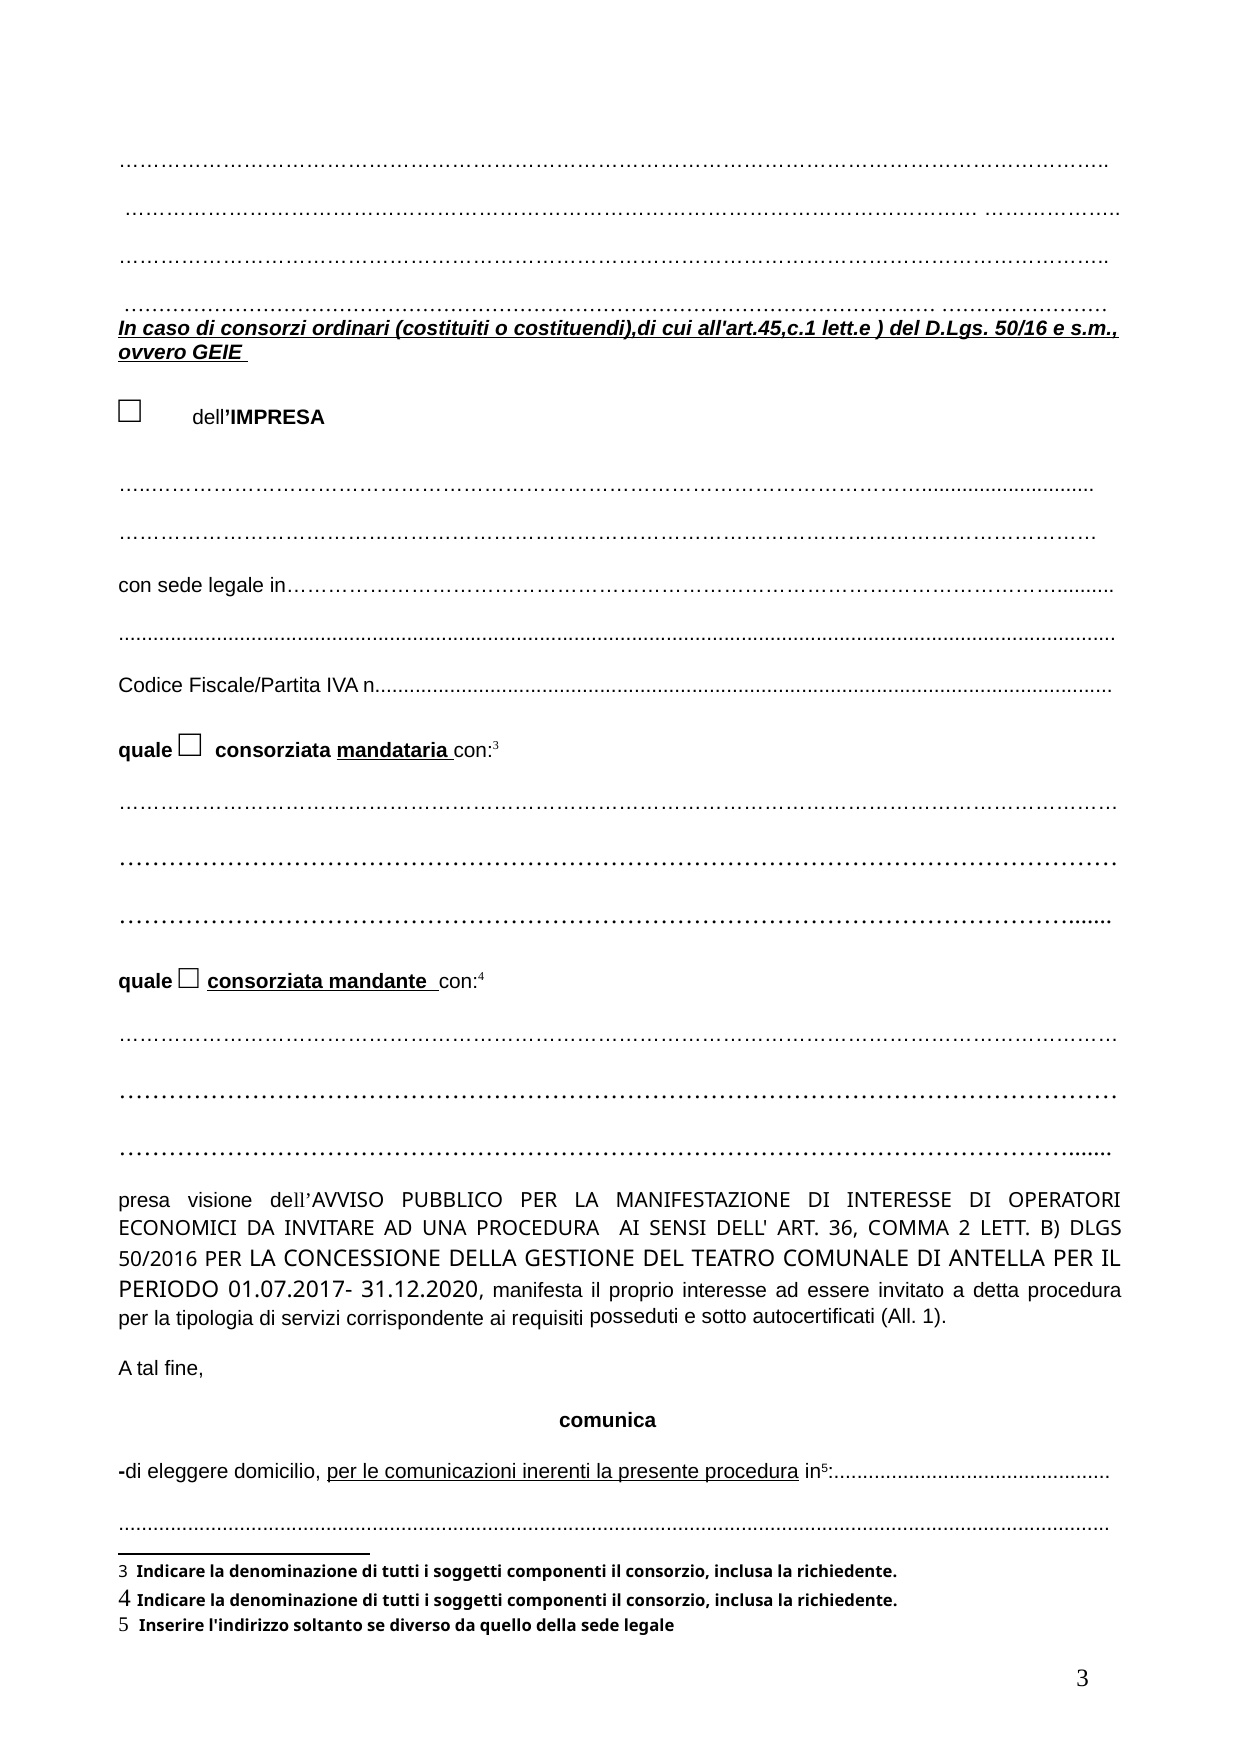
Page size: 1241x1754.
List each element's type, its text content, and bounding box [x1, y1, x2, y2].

text -di eleggere domicilio, per le comunicazioni inerenti la presente procedura in:................................................ [118, 1459, 1114, 1485]
text ………………………………………………………………………………………………………… [118, 1075, 1122, 1103]
text ............................................................................................................................................................................. [118, 621, 1122, 644]
text …………………………………………………………………………………………………………………………….. [118, 243, 1122, 267]
text Codice Fiscale/Partita IVA n................................................................................................................................ [118, 673, 1122, 697]
text ……………………………………………………………………………………………………....... [118, 900, 1122, 929]
text ……………………………………………………………………………………………………………………………… [118, 1022, 1122, 1046]
text quale □ consorziata mandante con: [118, 953, 1122, 998]
text ……………………………………………………………………………………………………… …………………… [118, 291, 1122, 316]
text quale □ consorziata mandataria con: [118, 721, 1122, 766]
text □ dell’IMPRESA [118, 387, 1122, 432]
text ……………………………………………………………………………………………………………………………… [118, 790, 1122, 814]
text Indicare la denominazione di tutti i soggetti componenti il consorzio, inclusa la richiedente. [118, 1560, 1122, 1583]
text ............................................................................................................................................................................ [118, 1511, 1114, 1537]
text …..………………………………………………………………………………………………….............................. [118, 472, 1122, 496]
text …………………………………………………………………………………………………………………………….. [118, 148, 1122, 172]
text Indicare la denominazione di tutti i soggetti componenti il consorzio, inclusa la richiedente. [118, 1583, 1122, 1611]
text ………………………………………………………………………………………………………… [118, 842, 1122, 871]
text A tal fine, [118, 1356, 1122, 1382]
text …………………………………………………………………………………………………………… ……………….. [118, 196, 1122, 219]
text Inserire l'indirizzo soltanto se diverso da quello della sede legale [118, 1611, 1122, 1636]
text ……………………………………………………………………………………………………....... [118, 1132, 1122, 1161]
text In caso di consorzi ordinari (costituiti o costituendi),di cui all'art.45,c.1 lett.e ) del D.Lgs. 50/16 e s.m., ovvero GEIE [118, 316, 1122, 363]
text presa visione dell’AVVISO PUBBLICO PER LA MANIFESTAZIONE DI INTERESSE DI OPERATORI ECONOMICI DA INVITARE AD UNA PROCEDURA AI SENSI DELL' ART. 36, COMMA 2 LETT. B) DLGS 50/2016 PER LA CONCESSIONE DELLA GESTIONE DEL TEATRO COMUNALE DI ANTELLA PER IL PERIODO 01.07.2017- 31.12.2020, manifesta il proprio interesse ad essere invitato a detta procedura per la tipologia di servizi corrispondente ai requisiti posseduti e sotto autocertificati (All. 1). [118, 1185, 1122, 1330]
text con sede legale in………………………………………………………………………………………………….......... [118, 573, 1122, 597]
text …………………………………………………………………………………………………………………………… [118, 520, 1122, 544]
text comunica [118, 1408, 1114, 1433]
